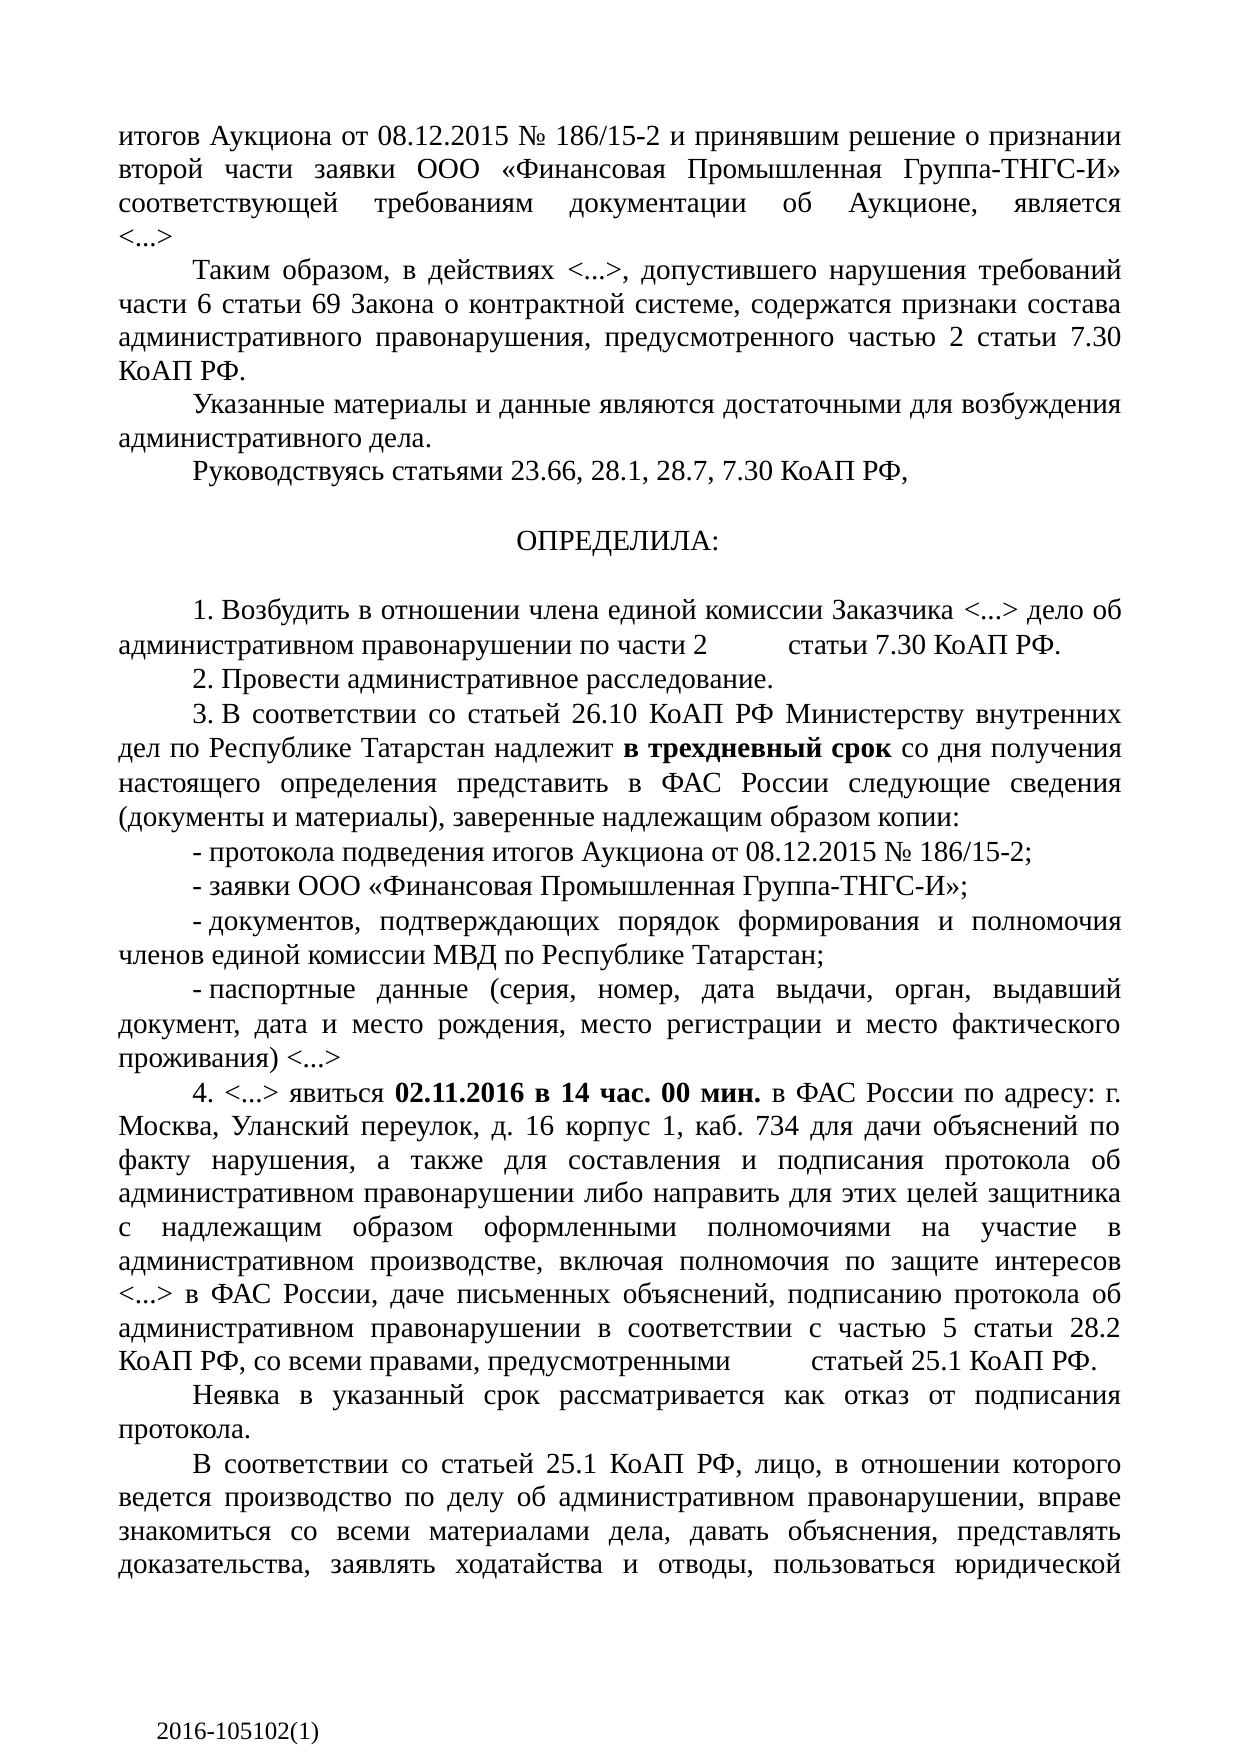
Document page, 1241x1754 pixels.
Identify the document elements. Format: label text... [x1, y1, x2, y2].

text Неявка в указанный срок рассматривается как отказ от подписания протокола. [118, 1377, 1122, 1445]
text Таким образом, в действиях <...>, допустившего нарушения требований части 6 статьи 69 Закона о контрактной системе, содержатся признаки состава административного правонарушения, предусмотренного частью 2 статьи 7.30 КоАП РФ. [118, 252, 1122, 386]
text - протокола подведения итогов Аукциона от 08.12.2015 № 186/15-2; [118, 834, 1122, 867]
text 3. В соответствии со статьей 26.10 КоАП РФ Министерству внутренних дел по Республике Татарстан надлежит в трехдневный срок со дня получения настоящего определения представить в ФАС России следующие сведения (документы и материалы), заверенные надлежащим образом копии: [118, 696, 1122, 833]
text 2. Провести административное расследование. [118, 661, 1122, 695]
text 4. <...> явиться 02.11.2016 в 14 час. 00 мин. в ФАС России по адресу: г. Москва, Уланский переулок, д. 16 корпус 1, каб. 734 для дачи объяснений по факту нарушения, а также для составления и подписания протокола об административном правонарушении либо направить для этих целей защитника с надлежащим образом оформленными полномочиями на участие в административном производстве, включая полномочия по защите интересов <...> в ФАС России, даче письменных объяснений, подписанию протокола об административном правонарушении в соответствии с частью 5 статьи 28.2 КоАП РФ, со всеми правами, предусмотренными статьей 25.1 КоАП РФ. [118, 1075, 1122, 1377]
text В соответствии со статьей 25.1 КоАП РФ, лицо, в отношении которого ведется производство по делу об административном правонарушении, вправе знакомиться со всеми материалами дела, давать объяснения, представлять доказательства, заявлять ходатайства и отводы, пользоваться юридической [118, 1446, 1122, 1580]
text итогов Аукциона от 08.12.2015 № 186/15-2 и принявшим решение о признании второй части заявки ООО «Финансовая Промышленная Группа-ТНГС-И» соответствующей требованиям документации об Аукционе, является <...> [118, 118, 1122, 252]
text 1. Возбудить в отношении члена единой комиссии Заказчика <...> дело об административном правонарушении по части 2 статьи 7.30 КоАП РФ. [118, 592, 1122, 660]
text Указанные материалы и данные являются достаточными для возбуждения административного дела. [118, 386, 1122, 453]
text Руководствуясь статьями 23.66, 28.1, 28.7, 7.30 КоАП РФ, [192, 453, 1122, 487]
text - документов, подтверждающих порядок формирования и полномочия членов единой комиссии МВД по Республике Татарстан; [118, 903, 1122, 971]
text - паспортные данные (серия, номер, дата выдачи, орган, выдавший документ, дата и место рождения, место регистрации и место фактического проживания) <...> [118, 972, 1122, 1074]
text - заявки ООО «Финансовая Промышленная Группа-ТНГС-И»; [118, 868, 1122, 902]
text ОПРЕДЕЛИЛА: [118, 523, 1117, 556]
